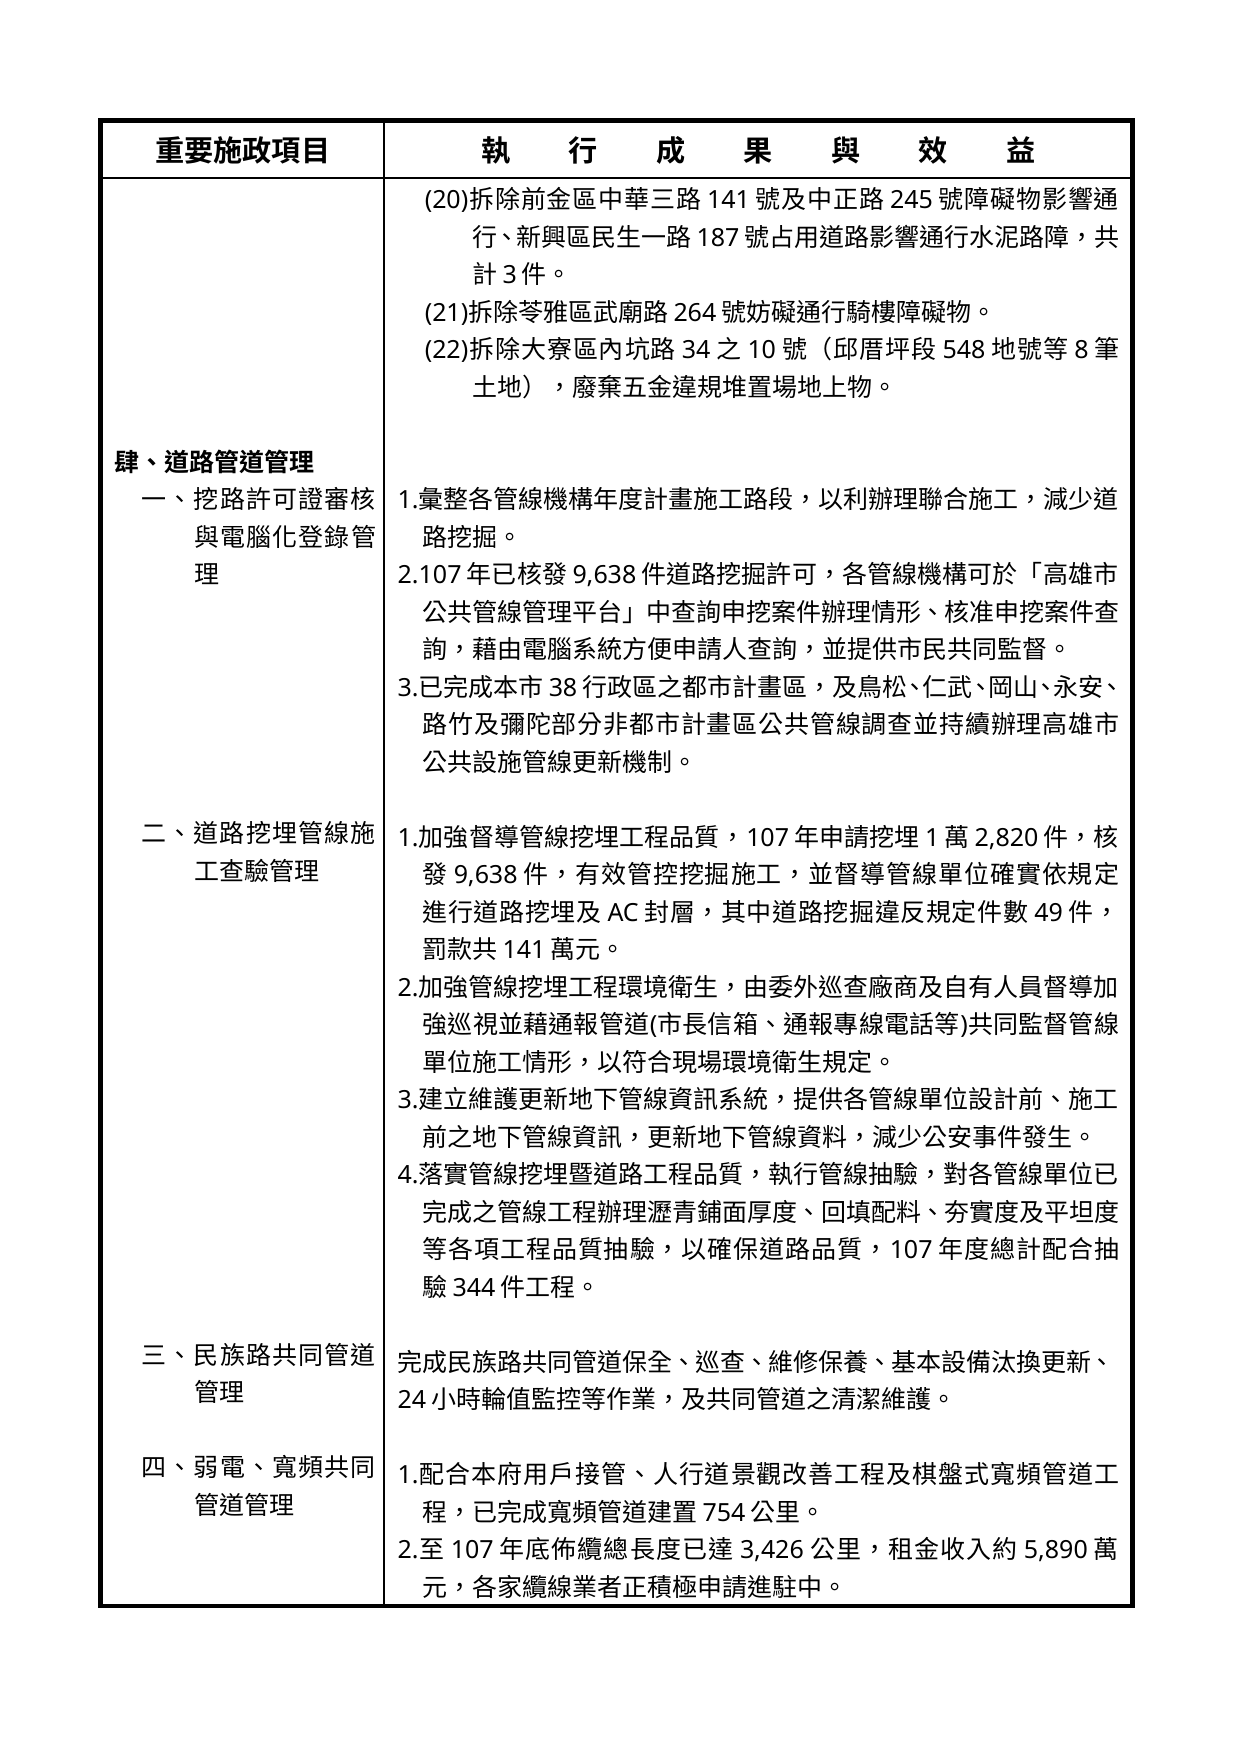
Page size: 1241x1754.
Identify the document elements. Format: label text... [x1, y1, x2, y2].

table_cell 肆、道路管道管理 一、挖路許可證審核 與電腦化登錄管 理 二、道路挖埋管線施 工查驗管理 三、民族路共同管道 管理 四、弱電、寬頻共同 管道管理 [103, 179, 383, 1604]
table_cell (20)拆除前金區中華三路141號及中正路245號障礙物影響通行、新興區民生一路187號占用道路影響通行水泥路障，共計3件。 (21)拆除苓雅區武廟路264號妨礙通行騎樓障礙物。 (22)拆除大寮區內坑路34之10號（邱厝坪段548地號等8筆土地），廢棄五金違規堆置場地上物。 1.彙整各管線機構年度計畫施工路段，以利辦理聯合施工，減少道路挖掘。 2.107年已核發9,638件道路挖掘許可，各管線機構可於「高雄市公共管線管理平台」中查詢申挖案件辦理情形、核准申挖案件查詢，藉由電腦系統方便申請人查詢，並提供市民共同監督。 3.已完成本市38行政區之都市計畫區，及鳥松、仁武、岡山、永安、路竹及彌陀部分非都市計畫區公共管線調查並持續辦理高雄市公共設施管線更新機制。 1.加強督導管線挖埋工程品質，107年申請挖埋1萬2,820件，核發9,638件，有效管控挖掘施工，並督導管線單位確實依規定進行道路挖埋及AC封層，其中道路挖掘違反規定件數49件，罰款共141萬元。 2.加強管線挖埋工程環境衛生，由委外巡查廠商及自有人員督導加強巡視並藉通報管道(市長信箱、通報專線電話等)共同監督管線單位施工情形，以符合現場環境衛生規定。 3.建立維護更新地下管線資訊系統，提供各管線單位設計前、施工前之地下管線資訊，更新地下管線資料，減少公安事件發生。 4.落實管線挖埋暨道路工程品質，執行管線抽驗，對各管線單位已完成之管線工程辦理瀝青鋪面厚度、回填配料、夯實度及平坦度等各項工程品質抽驗，以確保道路品質，107年度總計配合抽驗344件工程。 完成民族路共同管道保全、巡查、維修保養、基本設備汰換更新、 24小時輪值監控等作業，及共同管道之清潔維護。 1.配合本府用戶接管、人行道景觀改善工程及棋盤式寬頻管道工程，已完成寬頻管道建置754公里。 2.至107年底佈纜總長度已達3,426公里，租金收入約5,890萬元，各家纜線業者正積極申請進駐中。 [385, 179, 1130, 1604]
table_header 重要施政項目 [103, 123, 383, 177]
table_header 執 行 成 果 與 效 益 [385, 123, 1130, 177]
